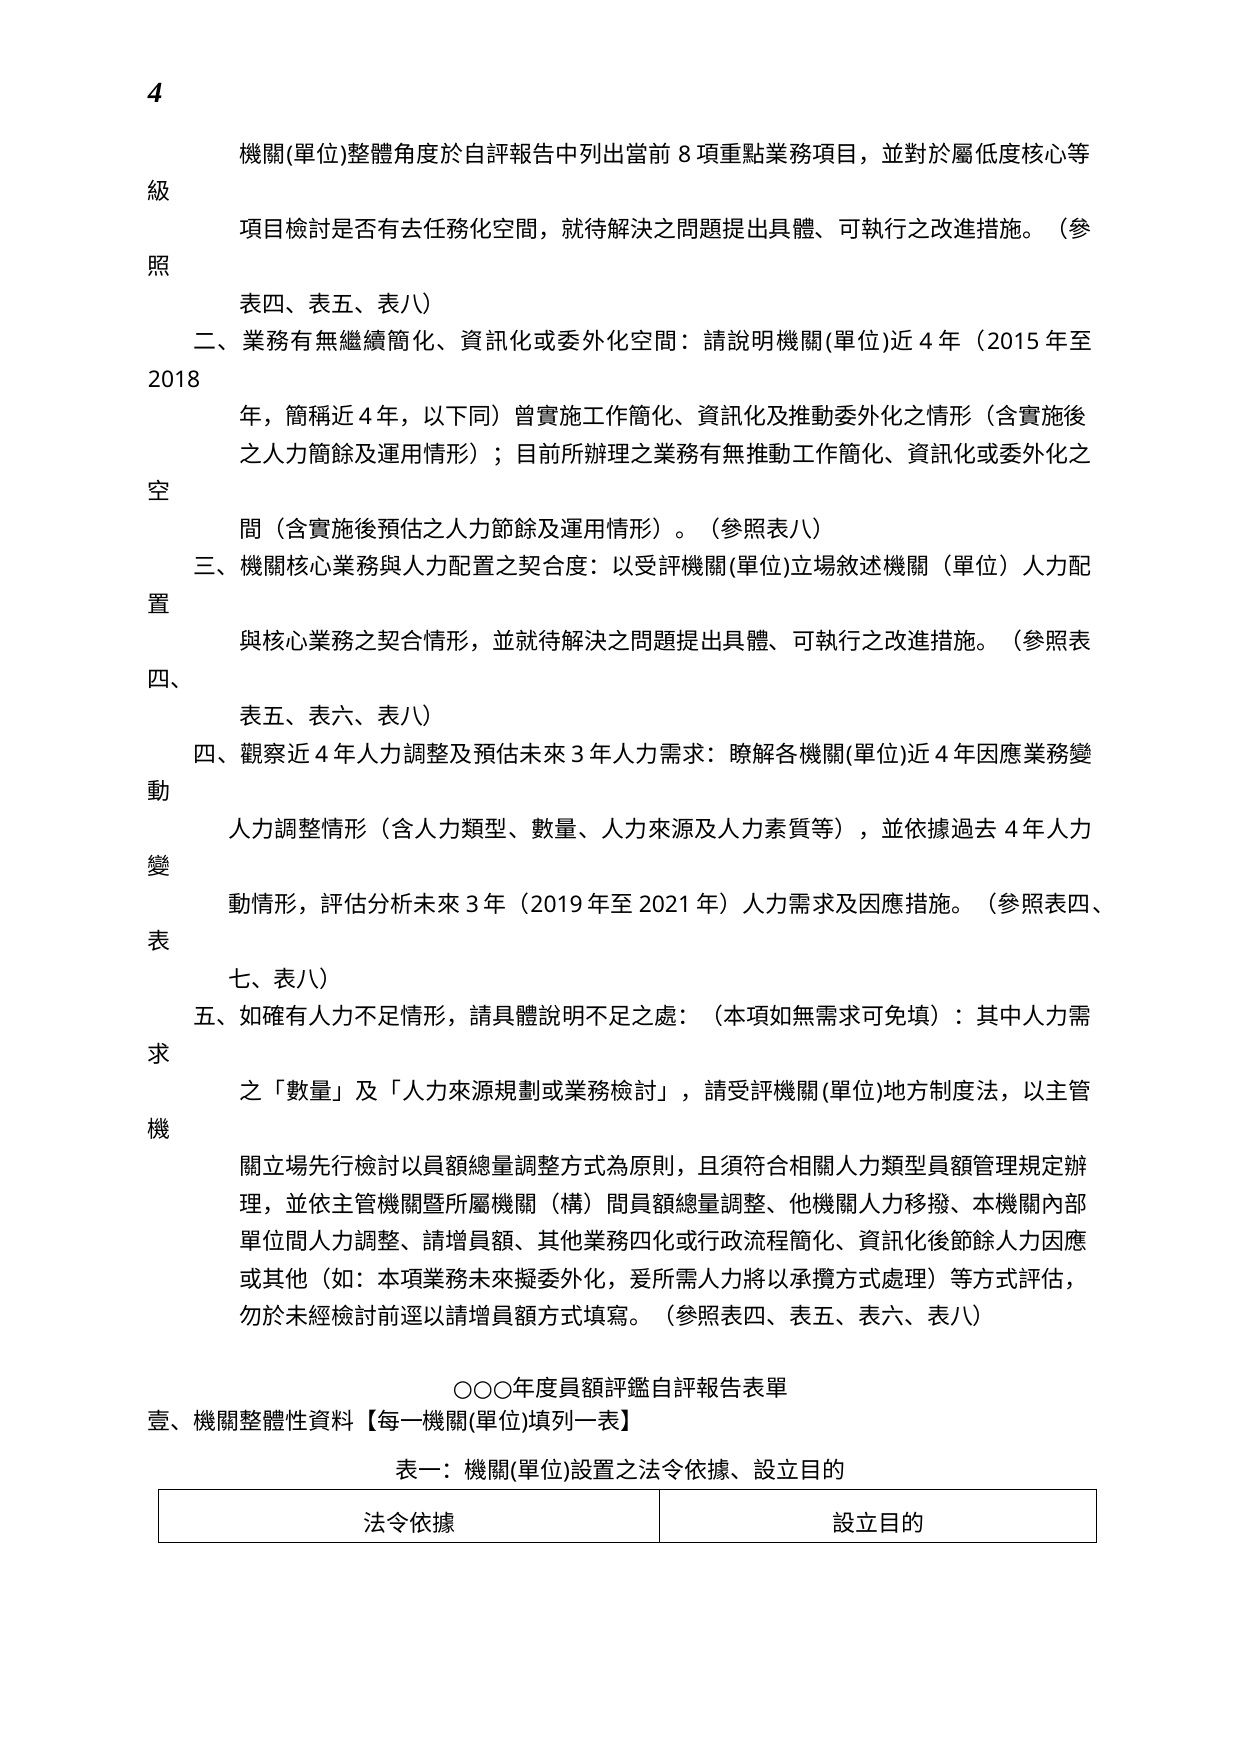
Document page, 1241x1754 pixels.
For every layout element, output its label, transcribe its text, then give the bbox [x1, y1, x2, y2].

text 表四、表五、表八） [148, 282, 1092, 320]
text 項目檢討是否有去任務化空間，就待解決之問題提出具體、可執行之改進措施。（參照 [148, 207, 1092, 282]
text 動情形，評估分析未來3年（2019年至2021年）人力需求及因應措施。（參照表四、表 [148, 882, 1092, 957]
text 五、如確有人力不足情形，請具體說明不足之處：（本項如無需求可免填）：其中人力需求 [148, 995, 1092, 1070]
text 間（含實施後預估之人力節餘及運用情形）。（參照表八） [148, 507, 1092, 545]
text 表一：機關(單位)設置之法令依據、設立目的 [148, 1436, 1092, 1488]
text 年，簡稱近4年，以下同）曾實施工作簡化、資訊化及推動委外化之情形（含實施後 [148, 395, 1092, 432]
text 關立場先行檢討以員額總量調整方式為原則，且須符合相關人力類型員額管理規定辦 [148, 1145, 1092, 1182]
text 四、觀察近4年人力調整及預估未來3年人力需求：瞭解各機關(單位)近4年因應業務變動 [148, 732, 1092, 807]
text ○○○年度員額評鑑自評報告表單 [148, 1370, 1092, 1403]
text 機關(單位)整體角度於自評報告中列出當前8項重點業務項目，並對於屬低度核心等級 [148, 132, 1092, 207]
text 或其他（如：本項業務未來擬委外化，爰所需人力將以承攬方式處理）等方式評估， [148, 1257, 1092, 1295]
table_header 設立目的 [660, 1490, 1096, 1542]
text 人力調整情形（含人力類型、數量、人力來源及人力素質等），並依據過去4年人力變 [148, 807, 1092, 882]
text 單位間人力調整、請增員額、其他業務四化或行政流程簡化、資訊化後節餘人力因應 [148, 1220, 1092, 1257]
text 勿於未經檢討前逕以請增員額方式填寫。（參照表四、表五、表六、表八） [148, 1295, 1092, 1332]
text 表五、表六、表八） [148, 695, 1092, 732]
text 三、機關核心業務與人力配置之契合度：以受評機關(單位)立場敘述機關（單位）人力配置 [148, 545, 1092, 620]
text 理，並依主管機關暨所屬機關（構）間員額總量調整、他機關人力移撥、本機關內部 [148, 1182, 1092, 1220]
text 二、業務有無繼續簡化、資訊化或委外化空間：請說明機關(單位)近4年（2015年至2018 [148, 320, 1092, 395]
text 七、表八） [148, 957, 1092, 995]
text 之「數量」及「人力來源規劃或業務檢討」，請受評機關(單位)地方制度法，以主管機 [148, 1070, 1092, 1145]
text 之人力簡餘及運用情形）；目前所辦理之業務有無推動工作簡化、資訊化或委外化之空 [148, 432, 1092, 507]
text 與核心業務之契合情形，並就待解決之問題提出具體、可執行之改進措施。（參照表四、 [148, 620, 1092, 695]
table_header 法令依據 [159, 1490, 659, 1542]
text 壹、機關整體性資料【每一機關(單位)填列一表】 [148, 1403, 1092, 1436]
